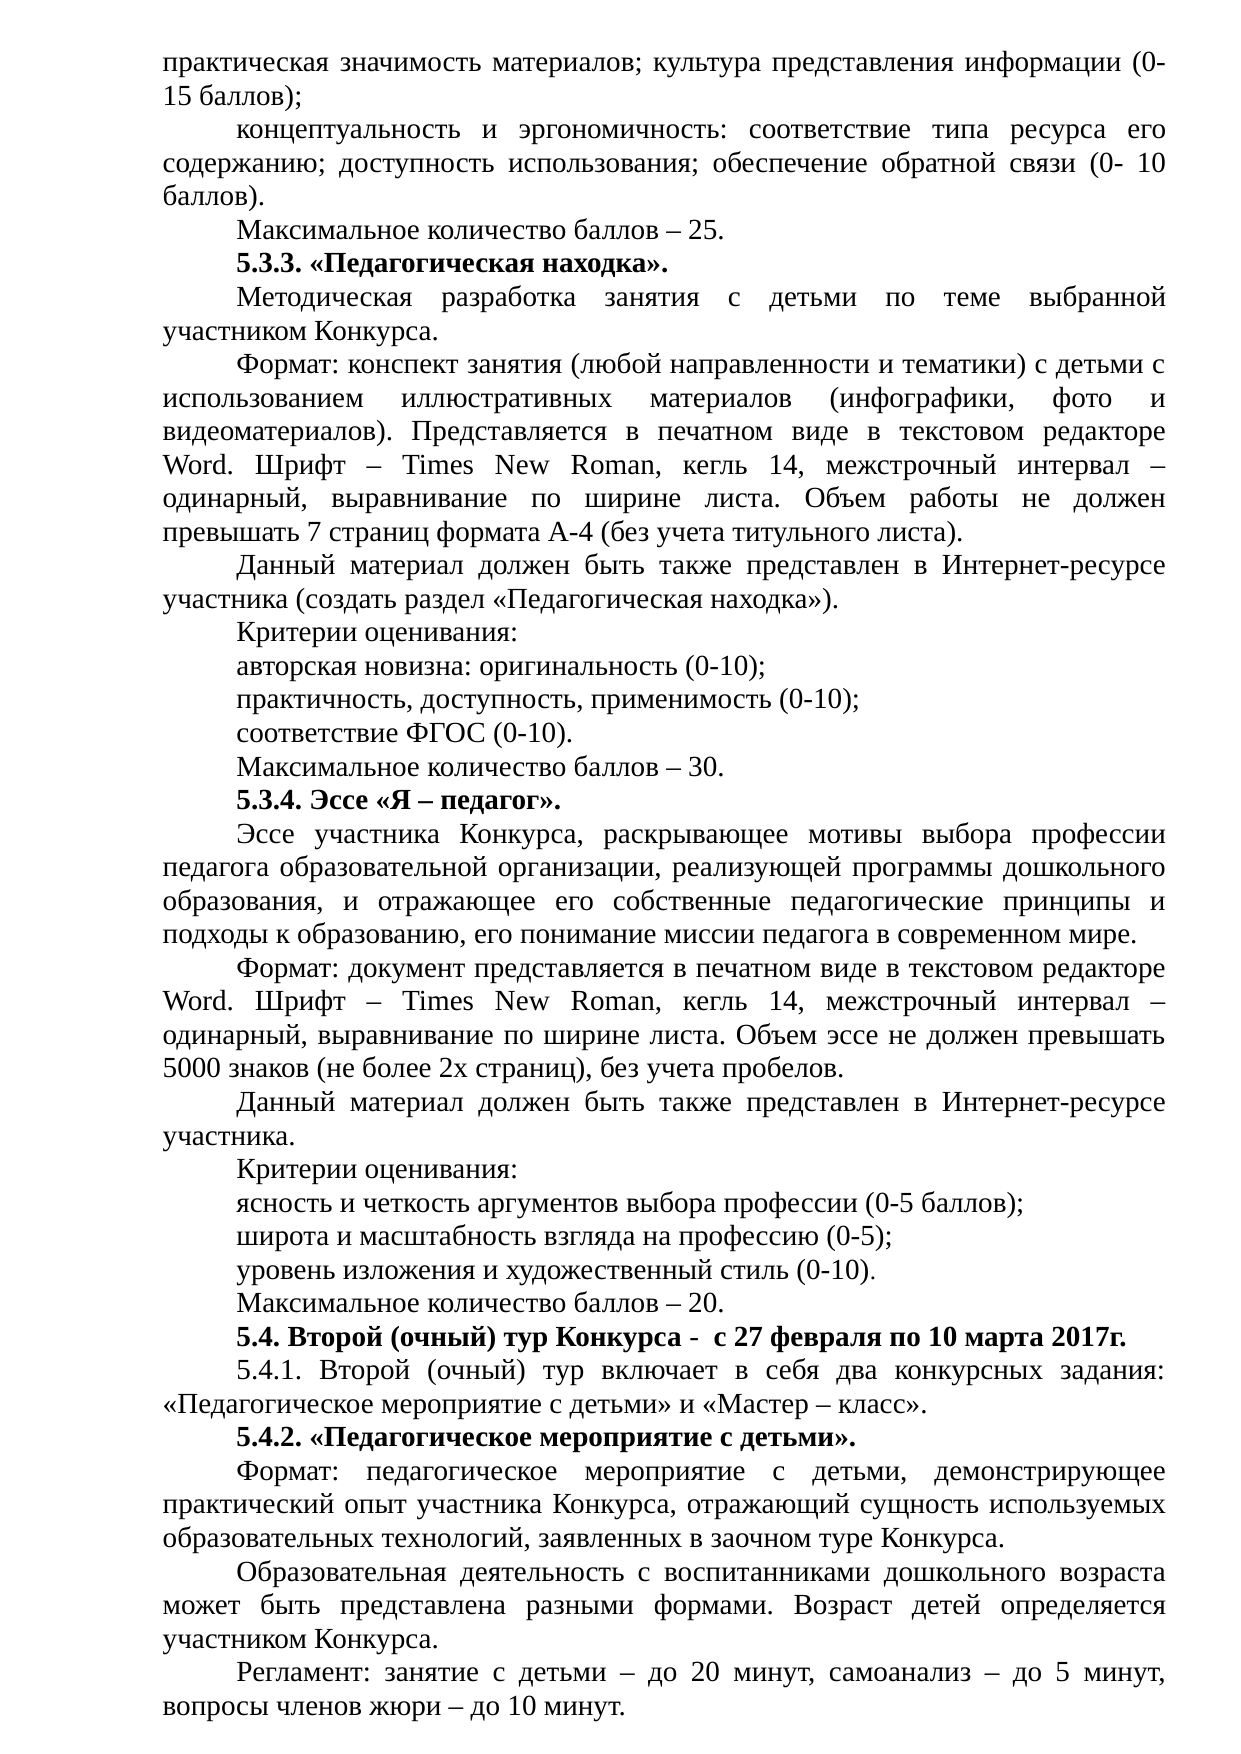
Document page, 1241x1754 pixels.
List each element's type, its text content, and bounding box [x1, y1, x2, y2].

text ясность и четкость аргументов выбора профессии (0-5 баллов); [162, 1185, 1167, 1218]
text практичность, доступность, применимость (0-10); [162, 682, 1167, 715]
text 5.3.3. «Педагогическая находка». [162, 246, 1167, 279]
text соответствие ФГОС (0-10). [162, 715, 1167, 749]
text Эссе участника Конкурса, раскрывающее мотивы выбора профессии педагога образовательной организации, реализующей программы дошкольного образования, и отражающее его собственные педагогические принципы и подходы к образованию, его понимание миссии педагога в современном мире. [162, 816, 1167, 950]
text Критерии оценивания: [162, 1151, 1167, 1185]
text 5.4.1. Второй (очный) тур включает в себя два конкурсных задания: «Педагогическое мероприятие с детьми» и «Мастер – класс». [162, 1352, 1167, 1419]
text 5.4. Второй (очный) тур Конкурса - с 27 февраля по 10 марта 2017г. [162, 1319, 1167, 1352]
text Регламент: занятие с детьми – до 20 минут, самоанализ – до 5 минут, вопросы членов жюри – до 10 минут. [162, 1654, 1167, 1721]
text авторская новизна: оригинальность (0-10); [162, 648, 1167, 682]
text Формат: документ представляется в печатном виде в текстовом редакторе Word. Шрифт – Times New Roman, кегль 14, межстрочный интервал – одинарный, выравнивание по ширине листа. Объем эссе не должен превышать 5000 знаков (не более 2х страниц), без учета пробелов. [162, 950, 1167, 1084]
text Данный материал должен быть также представлен в Интернет-ресурсе участника (создать раздел «Педагогическая находка»). [162, 547, 1167, 614]
text практическая значимость материалов; культура представления информации (0- 15 баллов); [162, 44, 1167, 111]
text Максимальное количество баллов – 25. [162, 212, 1167, 246]
text Формат: педагогическое мероприятие с детьми, демонстрирующее практический опыт участника Конкурса, отражающий сущность используемых образовательных технологий, заявленных в заочном туре Конкурса. [162, 1453, 1167, 1554]
text широта и масштабность взгляда на профессию (0-5); [162, 1218, 1167, 1252]
text Формат: конспект занятия (любой направленности и тематики) с детьми с использованием иллюстративных материалов (инфографики, фото и видеоматериалов). Представляется в печатном виде в текстовом редакторе Word. Шрифт – Times New Roman, кегль 14, межстрочный интервал – одинарный, выравнивание по ширине листа. Объем работы не должен превышать 7 страниц формата А-4 (без учета титульного листа). [162, 346, 1167, 547]
text Критерии оценивания: [162, 614, 1167, 648]
text концептуальность и эргономичность: соответствие типа ресурса его содержанию; доступность использования; обеспечение обратной связи (0- 10 баллов). [162, 111, 1167, 212]
text Образовательная деятельность с воспитанниками дошкольного возраста может быть представлена разными формами. Возраст детей определяется участником Конкурса. [162, 1554, 1167, 1654]
text Максимальное количество баллов – 30. [162, 749, 1167, 782]
text Методическая разработка занятия с детьми по теме выбранной участником Конкурса. [162, 279, 1167, 346]
text уровень изложения и художественный стиль (0-10). [162, 1252, 1167, 1285]
text Максимальное количество баллов – 20. [162, 1285, 1167, 1319]
text 5.4.2. «Педагогическое мероприятие с детьми». [162, 1419, 1167, 1453]
text Данный материал должен быть также представлен в Интернет-ресурсе участника. [162, 1084, 1167, 1151]
text 5.3.4. Эссе «Я – педагог». [162, 782, 1167, 816]
